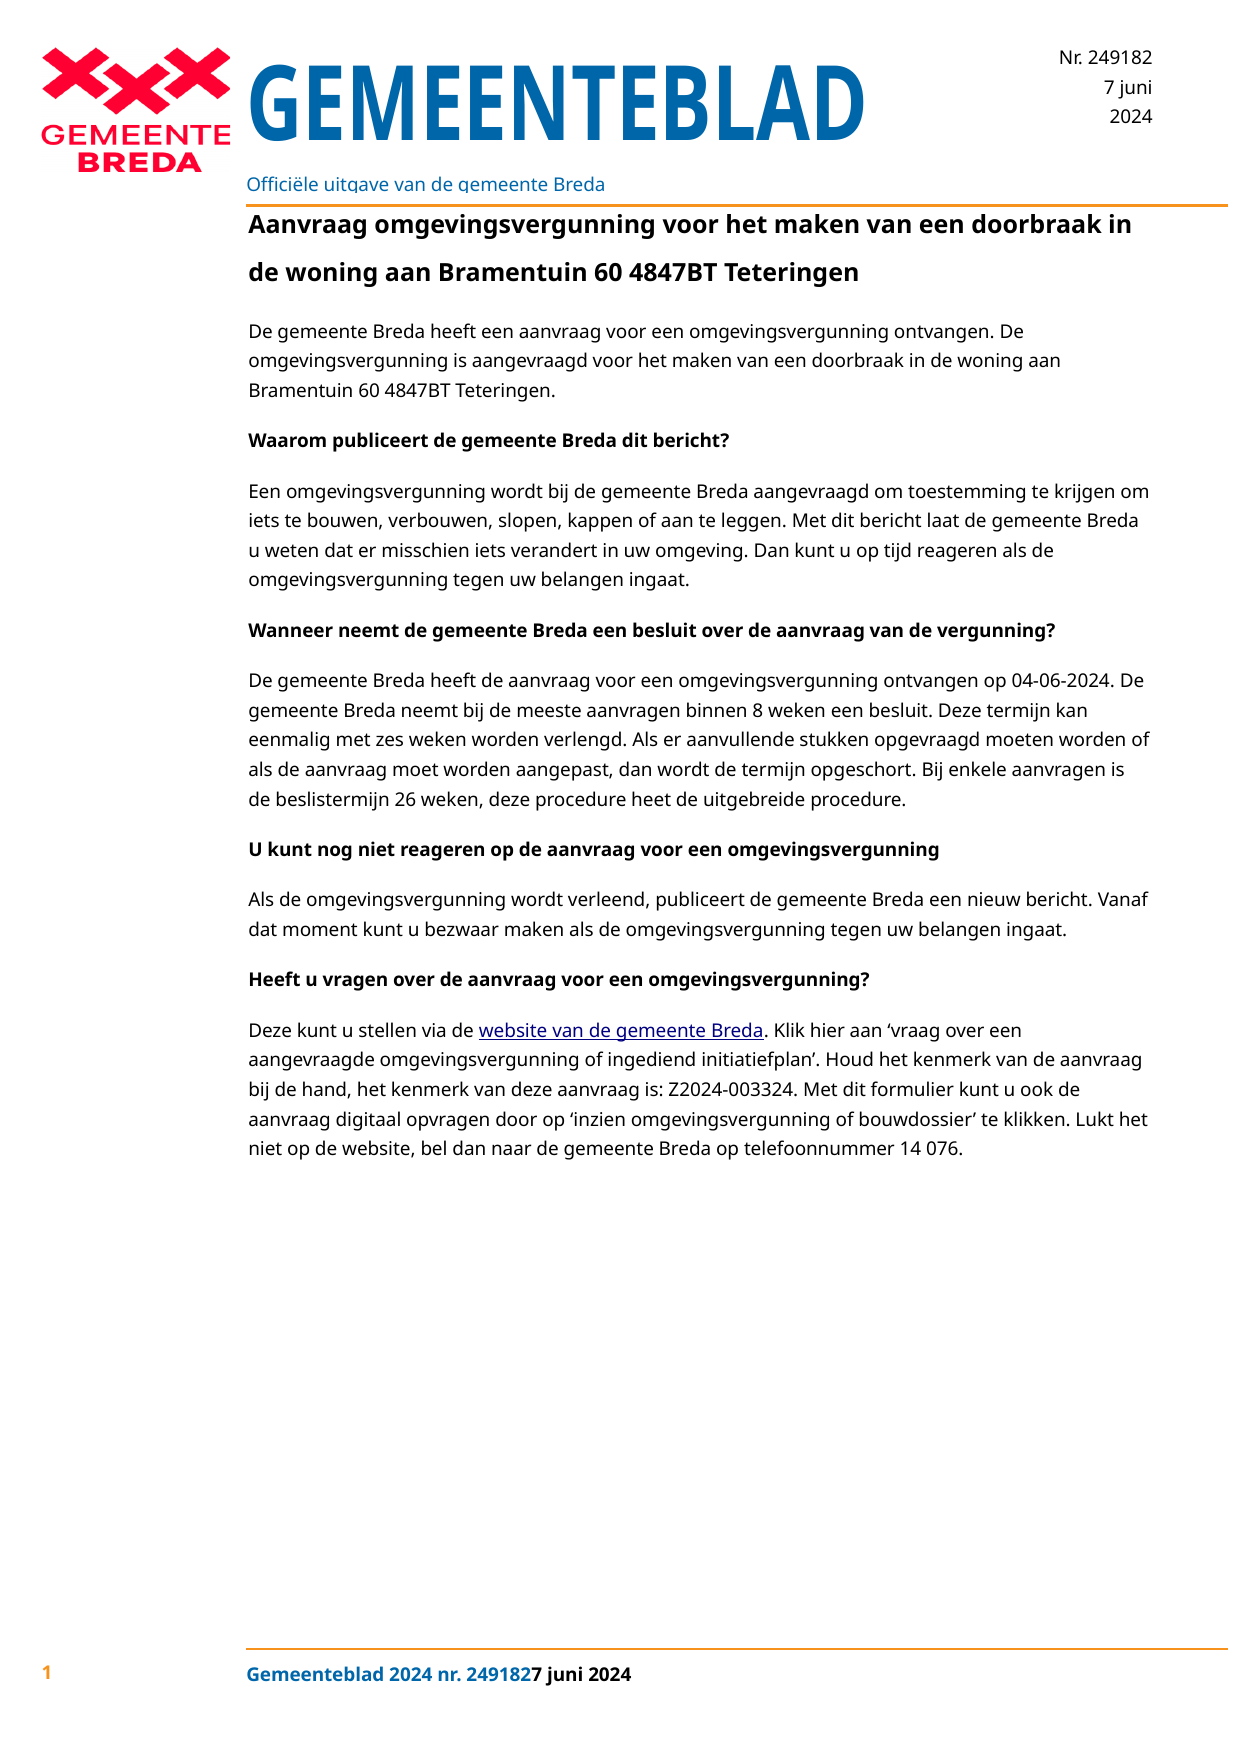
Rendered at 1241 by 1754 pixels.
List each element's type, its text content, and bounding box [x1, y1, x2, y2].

text U kunt nog niet reageren op de aanvraag voor een omgevingsvergunning [248, 836, 1152, 862]
text Als de omgevingsvergunning wordt verleend, publiceert de gemeente Breda een nieuw bericht. Vanaf dat moment kunt u bezwaar maken als de omgevingsvergunning tegen uw belangen ingaat. [248, 887, 1152, 942]
text Aanvraag omgevingsvergunning voor het maken van een doorbraak in de woning aan Bramentuin 60 4847BT Teteringen [248, 207, 1152, 288]
text Wanneer neemt de gemeente Breda een besluit over de aanvraag van de vergunning? [248, 617, 1152, 643]
text Heeft u vragen over de aanvraag voor een omgevingsvergunning? [248, 967, 1152, 992]
text Deze kunt u stellen via de website van de gemeente Breda. Klik hier aan ‘vraag over een aangevraagde omgevingsvergunning of ingediend initiatiefplan’. Houd het kenmerk van de aanvraag bij de hand, het kenmerk van deze aanvraag is: Z2024-003324. Met dit formulier kunt u ook de aanvraag digitaal opvragen door op ‘inzien omgevingsvergunning of bouwdossier’ te klikken. Lukt het niet op de website, bel dan naar de gemeente Breda op telefoonnummer 14 076. [248, 1017, 1152, 1161]
picture [41, 47, 231, 172]
text Een omgevingsvergunning wordt bij de gemeente Breda aangevraagd om toestemming te krijgen om iets te bouwen, verbouwen, slopen, kappen of aan te leggen. Met dit bericht laat de gemeente Breda u weten dat er misschien iets verandert in uw omgeving. Dan kunt u op tijd reageren als de omgevingsvergunning tegen uw belangen ingaat. [248, 478, 1152, 592]
text Waarom publiceert de gemeente Breda dit bericht? [248, 427, 1152, 453]
text De gemeente Breda heeft een aanvraag voor een omgevingsvergunning ontvangen. De omgevingsvergunning is aangevraagd voor het maken van een doorbraak in de woning aan Bramentuin 60 4847BT Teteringen. [248, 318, 1152, 403]
text De gemeente Breda heeft de aanvraag voor een omgevingsvergunning ontvangen op 04-06-2024. De gemeente Breda neemt bij de meeste aanvragen binnen 8 weken een besluit. Deze termijn kan eenmalig met zes weken worden verlengd. Als er aanvullende stukken opgevraagd moeten worden of als de aanvraag moet worden aangepast, dan wordt de termijn opgeschort. Bij enkele aanvragen is de beslistermijn 26 weken, deze procedure heet de uitgebreide procedure. [248, 667, 1152, 812]
